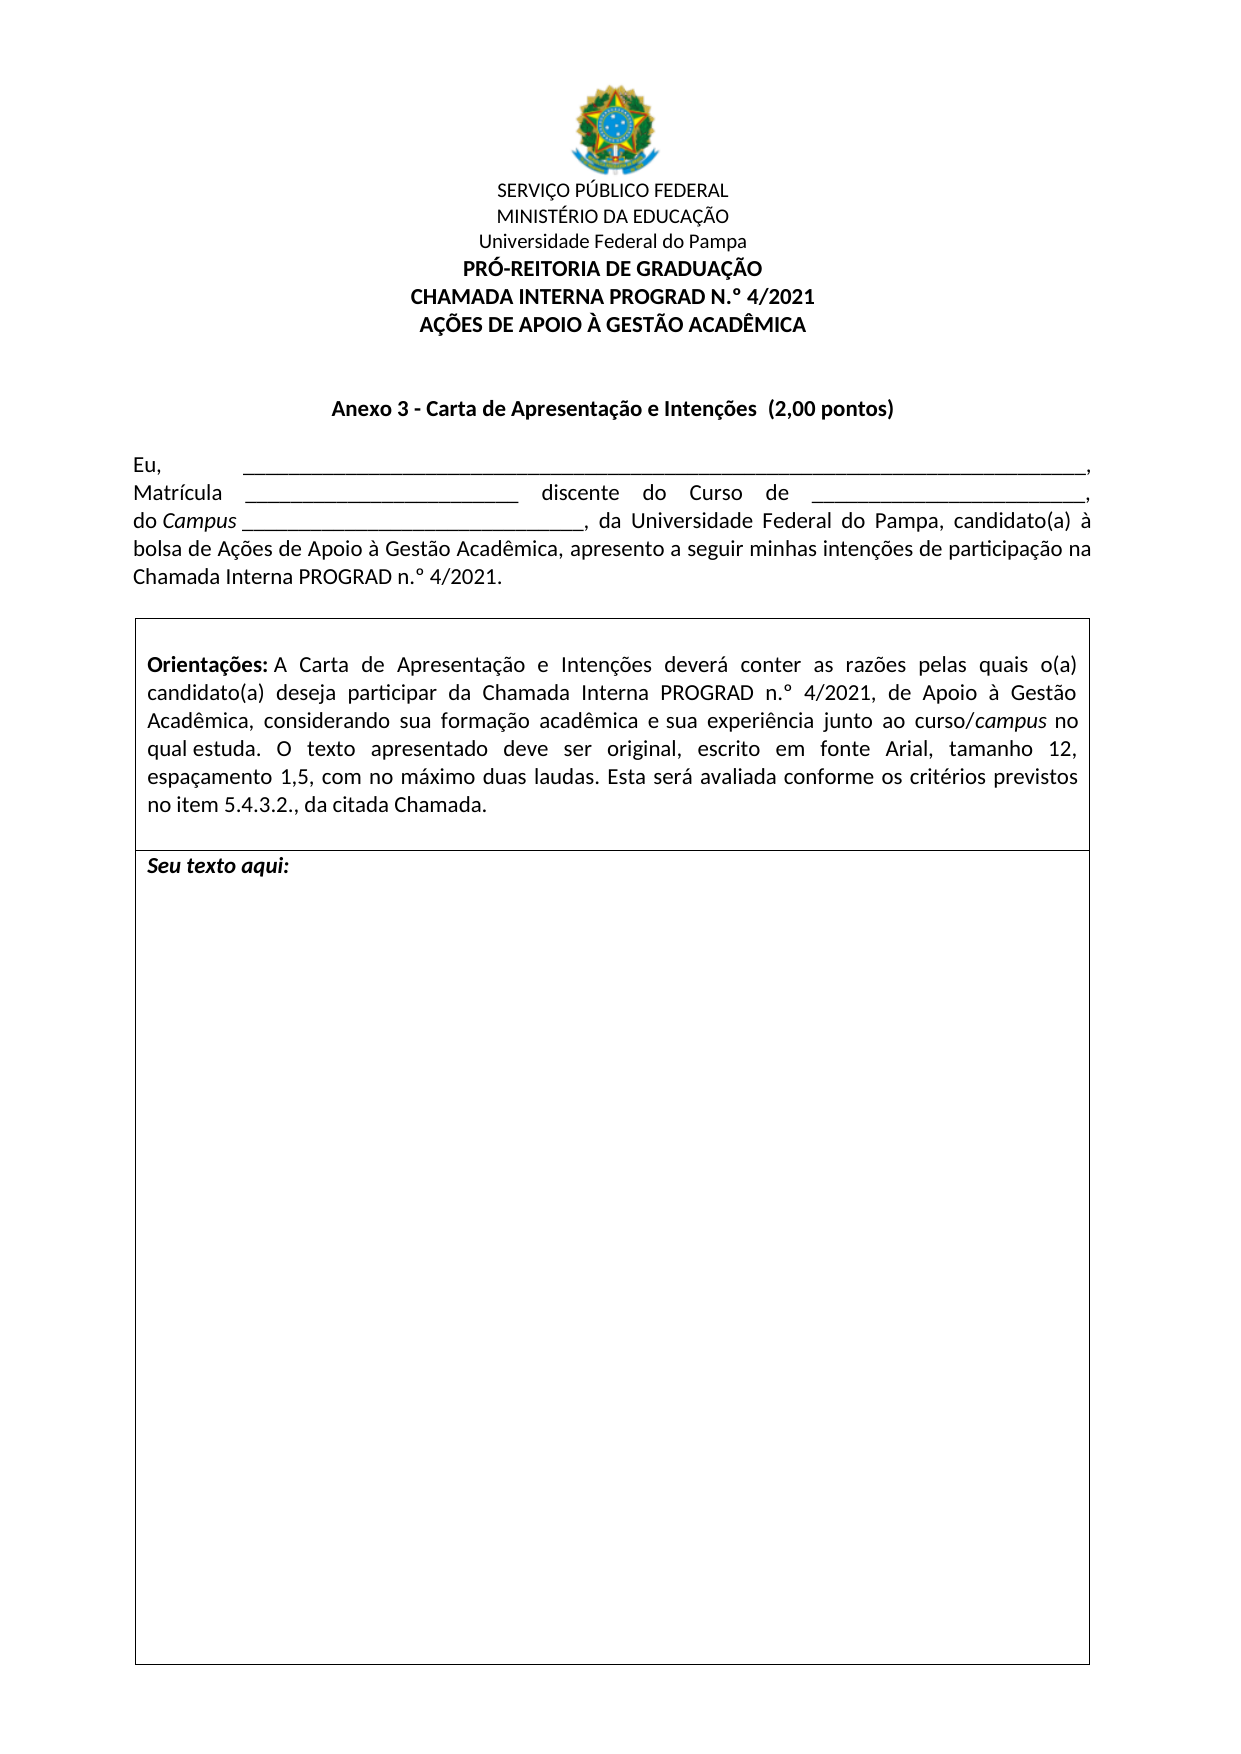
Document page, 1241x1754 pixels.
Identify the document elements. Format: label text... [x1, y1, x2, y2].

text AÇÕES DE APOIO À GESTÃO ACADÊMICA [133, 310, 1093, 338]
text Eu, __________________________________________________________________________, Matrícula ________________________ discente do Curso de ________________________, do Campus ______________________________, da Universidade Federal do Pampa, candidato(a) à bolsa de Ações de Apoio à Gestão Acadêmica, apresento a seguir minhas intenções de participação na Chamada Interna PROGRAD n.º 4/2021. [133, 450, 1093, 590]
table_header Orientações: A Carta de Apresentação e Intenções deverá conter as razões pelas quais o(a) candidato(a) deseja participar da Chamada Interna PROGRAD n.º 4/2021, de Apoio à Gestão Acadêmica, considerando sua formação acadêmica e sua experiência junto ao curso/campus no qual estuda. O texto apresentado deve ser original, escrito em fonte Arial, tamanho 12, espaçamento 1,5, com no máximo duas laudas. Esta será avaliada conforme os critérios previstos no item 5.4.3.2., da citada Chamada. [136, 619, 1089, 850]
text CHAMADA INTERNA PROGRAD N.º 4/2021 [133, 282, 1093, 310]
text Anexo 3 - Carta de Apresentação e Intenções (2,00 pontos) [133, 394, 1093, 422]
table_cell Seu texto aqui: [136, 851, 1089, 1664]
text PRÓ-REITORIA DE GRADUAÇÃO [133, 254, 1093, 282]
